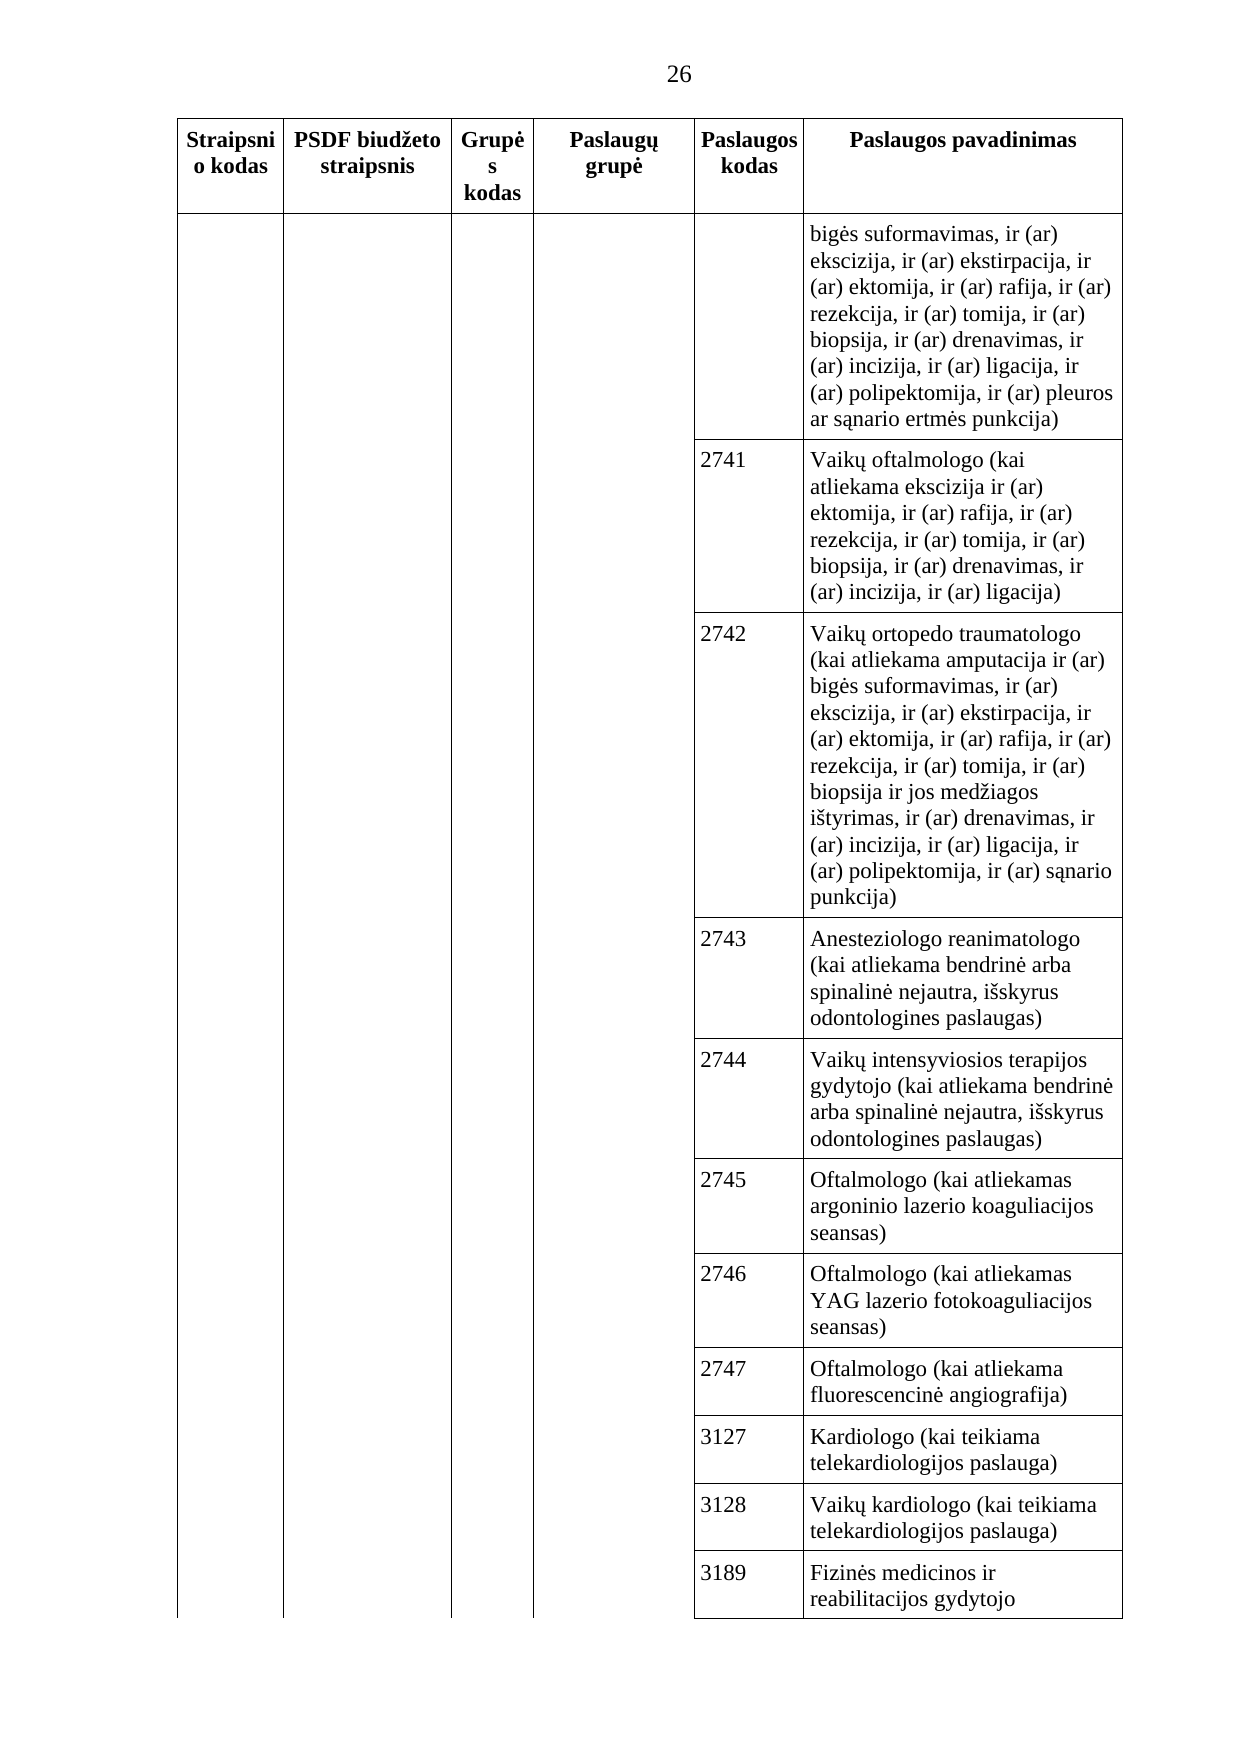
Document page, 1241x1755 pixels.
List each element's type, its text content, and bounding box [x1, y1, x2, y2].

table_cell Fizinės medicinos ir reabilitacijos gydytojo [804, 1551, 1122, 1618]
table_cell [178, 214, 283, 438]
table_cell [534, 612, 694, 917]
table_cell bigės suformavimas, ir (ar) ekscizija, ir (ar) ekstirpacija, ir (ar) ektomija, ir (ar) rafija, ir (ar) rezekcija, ir (ar) tomija, ir (ar) biopsija, ir (ar) drenavimas, ir (ar) incizija, ir (ar) ligacija, ir (ar) polipektomija, ir (ar) pleuros ar sąnario ertmės punkcija) [804, 214, 1122, 438]
table_cell [284, 1550, 451, 1618]
table_cell [534, 1483, 694, 1550]
table_cell [452, 439, 533, 612]
table_cell Oftalmologo (kai atliekamas YAG lazerio fotokoaguliacijos seansas) [804, 1254, 1122, 1347]
table_cell [178, 1158, 283, 1252]
table_cell [534, 1347, 694, 1414]
table_cell [284, 1347, 451, 1414]
table_cell [178, 439, 283, 612]
table_cell [452, 214, 533, 438]
table_cell [534, 1550, 694, 1618]
table_cell [284, 1158, 451, 1252]
table_header PSDF biudžeto straipsnis [284, 119, 451, 212]
table_cell 2746 [695, 1254, 803, 1347]
table_cell [284, 1253, 451, 1347]
table_cell [452, 1347, 533, 1414]
table_cell [284, 214, 451, 438]
table_cell [178, 917, 283, 1037]
table_cell 2741 [695, 440, 803, 612]
table_cell [452, 1038, 533, 1158]
table_header Paslaugos kodas [695, 119, 803, 212]
table_cell [534, 917, 694, 1037]
table_cell [284, 1483, 451, 1550]
table_cell [452, 1483, 533, 1550]
table_cell [178, 1038, 283, 1158]
table_cell [452, 1158, 533, 1252]
table_cell 2743 [695, 918, 803, 1037]
table_header Grupės kodas [452, 119, 533, 212]
table_cell Vaikų intensyviosios terapijos gydytojo (kai atliekama bendrinė arba spinalinė nejautra, išskyrus odontologines paslaugas) [804, 1039, 1122, 1158]
table_cell Vaikų oftalmologo (kai atliekama ekscizija ir (ar) ektomija, ir (ar) rafija, ir (ar) rezekcija, ir (ar) tomija, ir (ar) biopsija, ir (ar) drenavimas, ir (ar) incizija, ir (ar) ligacija) [804, 440, 1122, 612]
table_cell [695, 214, 803, 438]
table_cell [178, 612, 283, 917]
table_cell [534, 439, 694, 612]
table_cell [534, 214, 694, 438]
table_cell 2747 [695, 1348, 803, 1414]
table_cell [284, 1038, 451, 1158]
table_cell [178, 1550, 283, 1618]
table_cell 3128 [695, 1484, 803, 1550]
table_cell Anesteziologo reanimatologo (kai atliekama bendrinė arba spinalinė nejautra, išskyrus odontologines paslaugas) [804, 918, 1122, 1037]
table_cell 2742 [695, 613, 803, 917]
table_cell [452, 1415, 533, 1482]
table_cell [452, 1550, 533, 1618]
table_header Paslaugos pavadinimas [804, 119, 1122, 212]
table_cell [178, 1347, 283, 1414]
table_cell [534, 1415, 694, 1482]
table_cell 2744 [695, 1039, 803, 1158]
table_cell [534, 1038, 694, 1158]
table_cell Vaikų ortopedo traumatologo (kai atliekama amputacija ir (ar) bigės suformavimas, ir (ar) ekscizija, ir (ar) ekstirpacija, ir (ar) ektomija, ir (ar) rafija, ir (ar) rezekcija, ir (ar) tomija, ir (ar) biopsija ir jos medžiagos ištyrimas, ir (ar) drenavimas, ir (ar) incizija, ir (ar) ligacija, ir (ar) polipektomija, ir (ar) sąnario punkcija) [804, 613, 1122, 917]
table_cell [452, 917, 533, 1037]
table_cell [452, 1253, 533, 1347]
table_cell [284, 612, 451, 917]
table_cell [284, 917, 451, 1037]
table_cell 2745 [695, 1159, 803, 1252]
table_cell 3127 [695, 1416, 803, 1482]
table_header Paslaugų grupė [534, 119, 694, 212]
table_cell [178, 1483, 283, 1550]
table_header Straipsnio kodas [178, 119, 283, 212]
table_cell [452, 612, 533, 917]
table_cell [284, 1415, 451, 1482]
table_cell 3189 [695, 1551, 803, 1618]
table_cell Oftalmologo (kai atliekamas argoninio lazerio koaguliacijos seansas) [804, 1159, 1122, 1252]
table_cell [534, 1253, 694, 1347]
table_cell [178, 1253, 283, 1347]
table_cell [178, 1415, 283, 1482]
table_cell [284, 439, 451, 612]
table_cell [534, 1158, 694, 1252]
table_cell Oftalmologo (kai atliekama fluorescencinė angiografija) [804, 1348, 1122, 1414]
table_cell Vaikų kardiologo (kai teikiama telekardiologijos paslauga) [804, 1484, 1122, 1550]
table_cell Kardiologo (kai teikiama telekardiologijos paslauga) [804, 1416, 1122, 1482]
